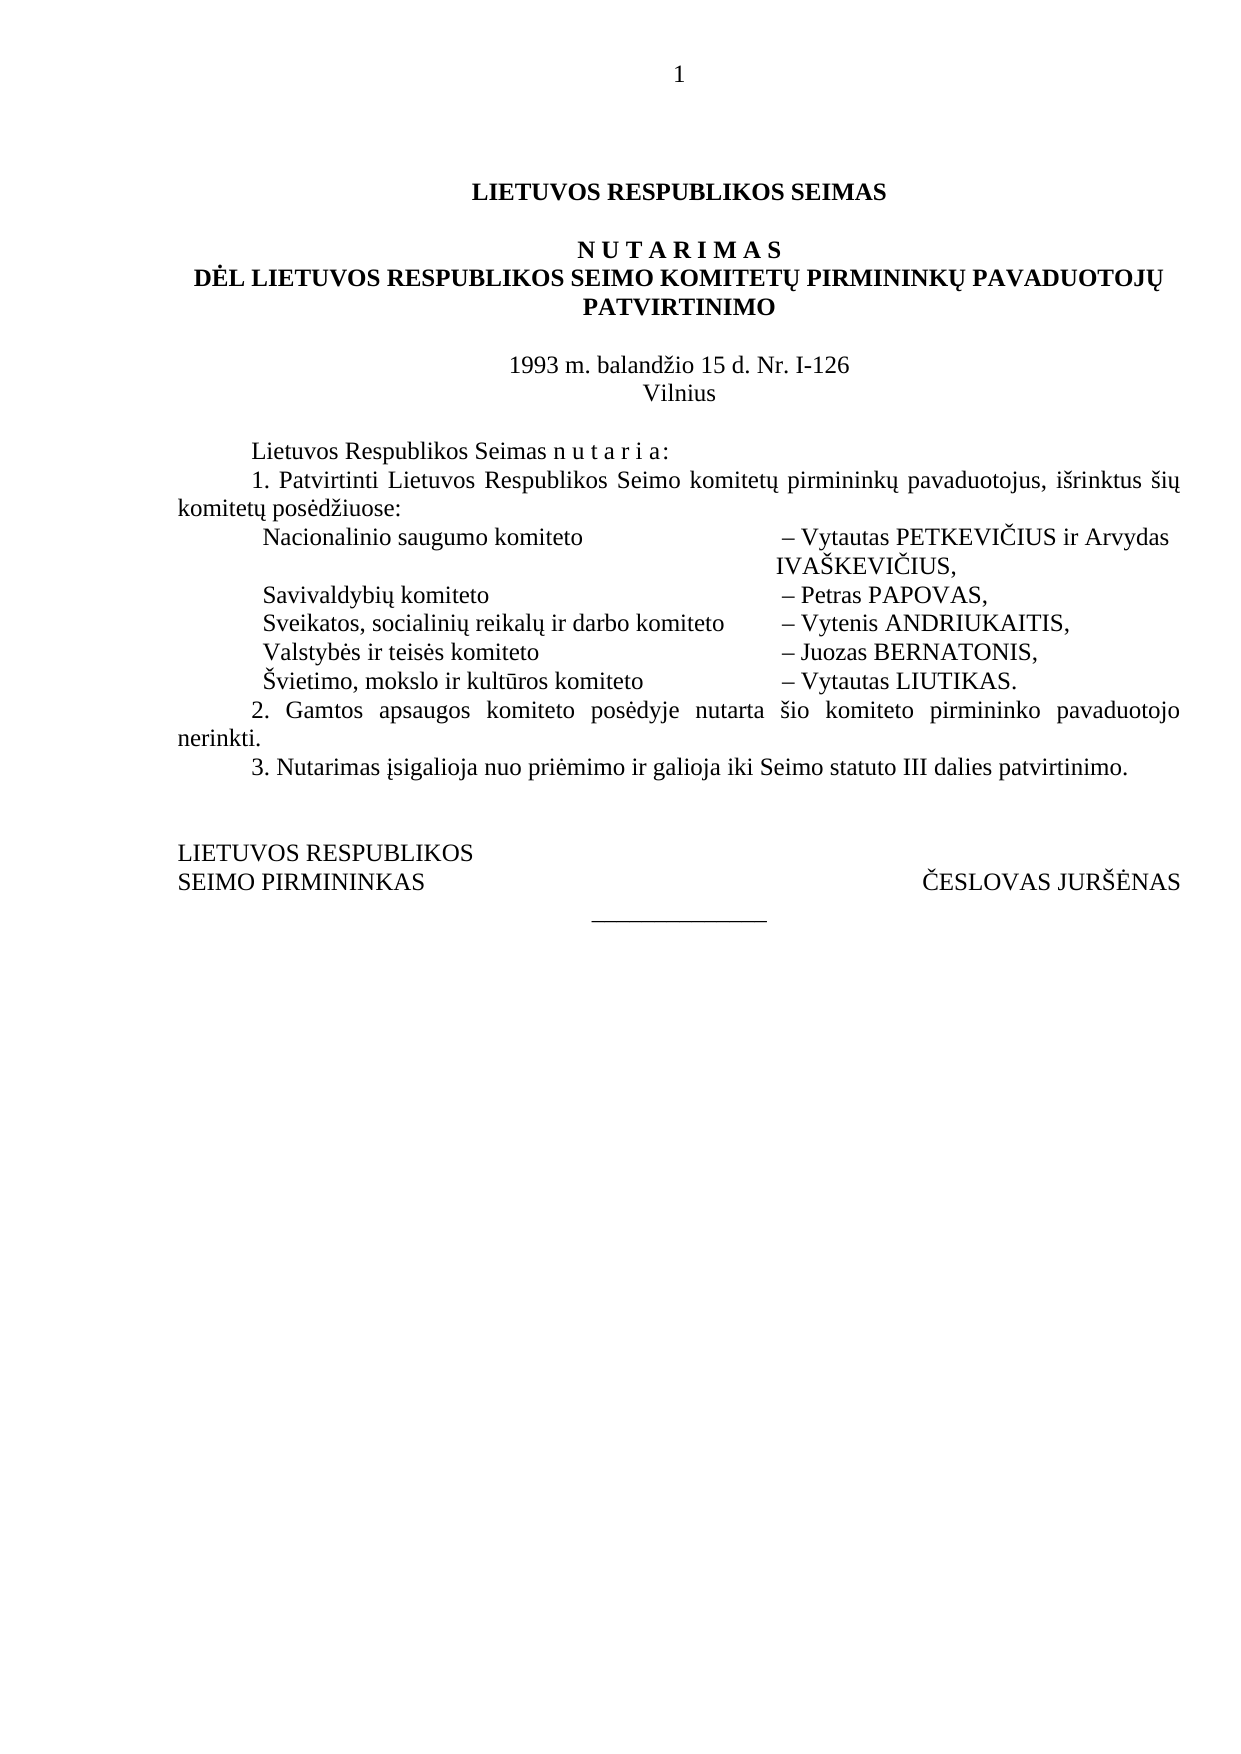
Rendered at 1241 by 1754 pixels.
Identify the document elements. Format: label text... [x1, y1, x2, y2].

text 2. Gamtos apsaugos komiteto posėdyje nutarta šio komiteto pirmininko pavaduotojo nerinkti. [177, 695, 1181, 752]
table_cell – Juozas BERNATONIS, [764, 637, 1204, 666]
text 3. Nutarimas įsigalioja nuo priėmimo ir galioja iki Seimo statuto III dalies patvirtinimo. [177, 752, 1181, 781]
text Vilnius [177, 378, 1181, 407]
text 1. Patvirtinti Lietuvos Respublikos Seimo komitetų pirmininkų pavaduotojus, išrinktus šių komitetų posėdžiuose: [177, 465, 1181, 522]
table_cell – Vytautas LIUTIKAS. [764, 666, 1204, 695]
text DĖL LIETUVOS RESPUBLIKOS SEIMO KOMITETŲ PIRMININKŲ PAVADUOTOJŲ PATVIRTINIMO [177, 263, 1181, 321]
table_cell – Vytenis ANDRIUKAITIS, [764, 609, 1204, 637]
text 1993 m. balandžio 15 d. Nr. I-126 [177, 350, 1181, 378]
text LIETUVOS RESPUBLIKOS SEIMAS [177, 177, 1181, 206]
text ______________ [177, 896, 1181, 925]
table_cell – Petras PAPOVAS, [764, 580, 1204, 608]
table_header – Vytautas PETKEVIČIUS ir Arvydas IVAŠKEVIČIUS, [764, 522, 1204, 580]
table_cell Sveikatos, socialinių reikalų ir darbo komiteto [177, 609, 764, 637]
text N U T A R I M A S [177, 235, 1181, 263]
text LIETUVOS RESPUBLIKOS [177, 838, 1181, 867]
text SEIMO PIRMININKAS ČESLOVAS JURŠĖNAS [177, 867, 1181, 896]
table_cell Švietimo, mokslo ir kultūros komiteto [177, 666, 764, 695]
table_cell Valstybės ir teisės komiteto [177, 637, 764, 666]
text Lietuvos Respublikos Seimas nutaria: [177, 436, 1181, 465]
table_header Nacionalinio saugumo komiteto [177, 522, 764, 580]
table_cell Savivaldybių komiteto [177, 580, 764, 608]
